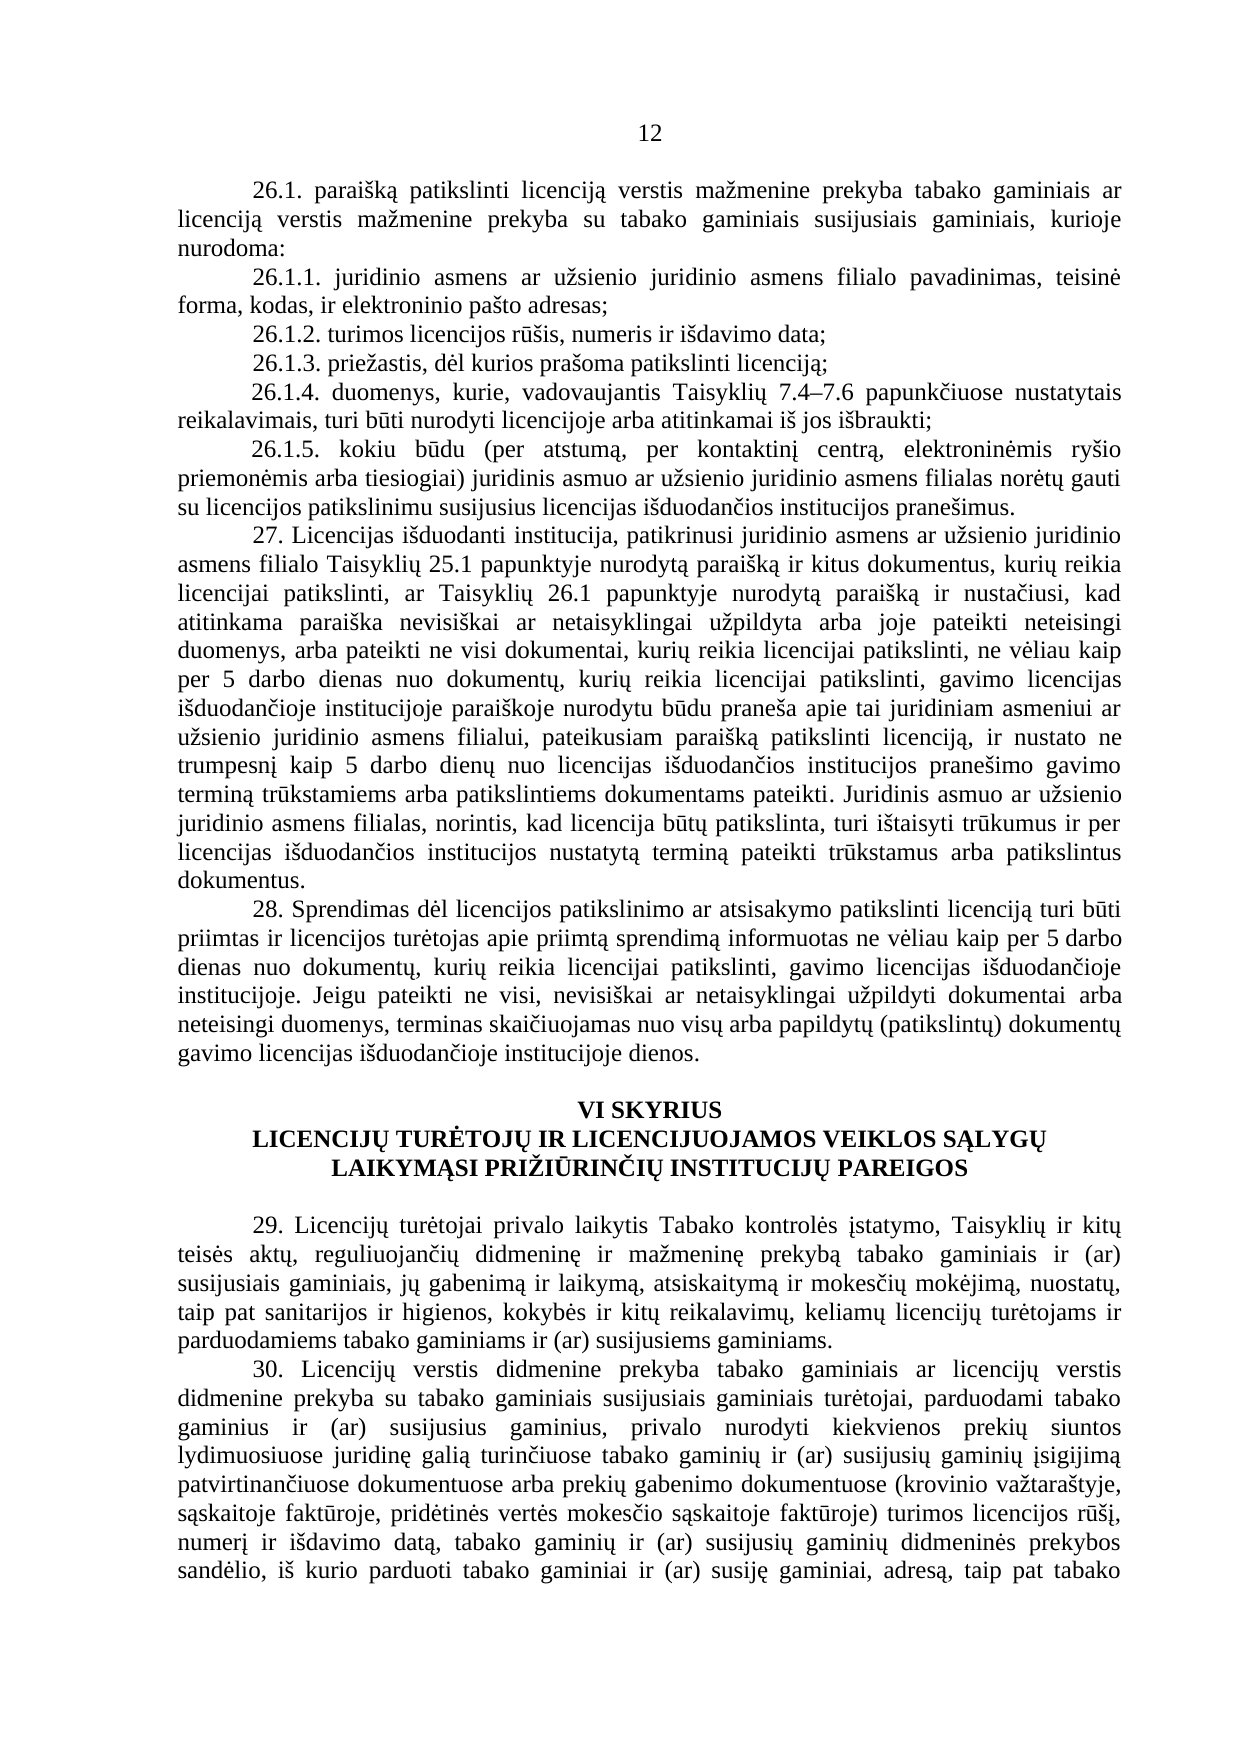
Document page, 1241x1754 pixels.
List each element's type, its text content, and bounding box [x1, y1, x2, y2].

text 26.1. paraišką patikslinti licenciją verstis mažmenine prekyba tabako gaminiais ar licenciją verstis mažmenine prekyba su tabako gaminiais susijusiais gaminiais, kurioje nurodoma: [177, 176, 1122, 262]
text 27. Licencijas išduodanti institucija, patikrinusi juridinio asmens ar užsienio juridinio asmens filialo Taisyklių 25.1 papunktyje nurodytą paraišką ir kitus dokumentus, kurių reikia licencijai patikslinti, ar Taisyklių 26.1 papunktyje nurodytą paraišką ir nustačiusi, kad atitinkama paraiška nevisiškai ar netaisyklingai užpildyta arba joje pateikti neteisingi duomenys, arba pateikti ne visi dokumentai, kurių reikia licencijai patikslinti, ne vėliau kaip per 5 darbo dienas nuo dokumentų, kurių reikia licencijai patikslinti, gavimo licencijas išduodančioje institucijoje paraiškoje nurodytu būdu praneša apie tai juridiniam asmeniui ar užsienio juridinio asmens filialui, pateikusiam paraišką patikslinti licenciją, ir nustato ne trumpesnį kaip 5 darbo dienų nuo licencijas išduodančios institucijos pranešimo gavimo terminą trūkstamiems arba patikslintiems dokumentams pateikti. Juridinis asmuo ar užsienio juridinio asmens filialas, norintis, kad licencija būtų patikslinta, turi ištaisyti trūkumus ir per licencijas išduodančios institucijos nustatytą terminą pateikti trūkstamus arba patikslintus dokumentus. [177, 521, 1122, 894]
text 26.1.1. juridinio asmens ar užsienio juridinio asmens filialo pavadinimas, teisinė forma, kodas, ir elektroninio pašto adresas; [177, 262, 1122, 319]
text licencijų turėtojų ir Licencijuojamos veiklos sąlygų laikymąsi prižiūrinčių institucijų PAREIGOS [177, 1124, 1122, 1182]
text 26.1.5. kokiu būdu (per atstumą, per kontaktinį centrą, elektroninėmis ryšio priemonėmis arba tiesiogiai) juridinis asmuo ar užsienio juridinio asmens filialas norėtų gauti su licencijos patikslinimu susijusius licencijas išduodančios institucijos pranešimus. [177, 434, 1122, 521]
text 29. Licencijų turėtojai privalo laikytis Tabako kontrolės įstatymo, Taisyklių ir kitų teisės aktų, reguliuojančių didmeninę ir mažmeninę prekybą tabako gaminiais ir (ar) susijusiais gaminiais, jų gabenimą ir laikymą, atsiskaitymą ir mokesčių mokėjimą, nuostatų, taip pat sanitarijos ir higienos, kokybės ir kitų reikalavimų, keliamų licencijų turėtojams ir parduodamiems tabako gaminiams ir (ar) susijusiems gaminiams. [177, 1211, 1122, 1354]
text 30. Licencijų verstis didmenine prekyba tabako gaminiais ar licencijų verstis didmenine prekyba su tabako gaminiais susijusiais gaminiais turėtojai, parduodami tabako gaminius ir (ar) susijusius gaminius, privalo nurodyti kiekvienos prekių siuntos lydimuosiuose juridinę galią turinčiuose tabako gaminių ir (ar) susijusių gaminių įsigijimą patvirtinančiuose dokumentuose arba prekių gabenimo dokumentuose (krovinio važtaraštyje, sąskaitoje faktūroje, pridėtinės vertės mokesčio sąskaitoje faktūroje) turimos licencijos rūšį, numerį ir išdavimo datą, tabako gaminių ir (ar) susijusių gaminių didmeninės prekybos sandėlio, iš kurio parduoti tabako gaminiai ir (ar) susiję gaminiai, adresą, taip pat tabako [177, 1354, 1122, 1584]
text VI SKYRIUS [177, 1096, 1122, 1124]
text 26.1.2. turimos licencijos rūšis, numeris ir išdavimo data; [177, 319, 1122, 348]
text 28. Sprendimas dėl licencijos patikslinimo ar atsisakymo patikslinti licenciją turi būti priimtas ir licencijos turėtojas apie priimtą sprendimą informuotas ne vėliau kaip per 5 darbo dienas nuo dokumentų, kurių reikia licencijai patikslinti, gavimo licencijas išduodančioje institucijoje. Jeigu pateikti ne visi, nevisiškai ar netaisyklingai užpildyti dokumentai arba neteisingi duomenys, terminas skaičiuojamas nuo visų arba papildytų (patikslintų) dokumentų gavimo licencijas išduodančioje institucijoje dienos. [177, 894, 1122, 1067]
text 26.1.3. priežastis, dėl kurios prašoma patikslinti licenciją; [177, 348, 1122, 377]
text 26.1.4. duomenys, kurie, vadovaujantis Taisyklių 7.4–7.6 papunkčiuose nustatytais reikalavimais, turi būti nurodyti licencijoje arba atitinkamai iš jos išbraukti; [177, 377, 1122, 434]
